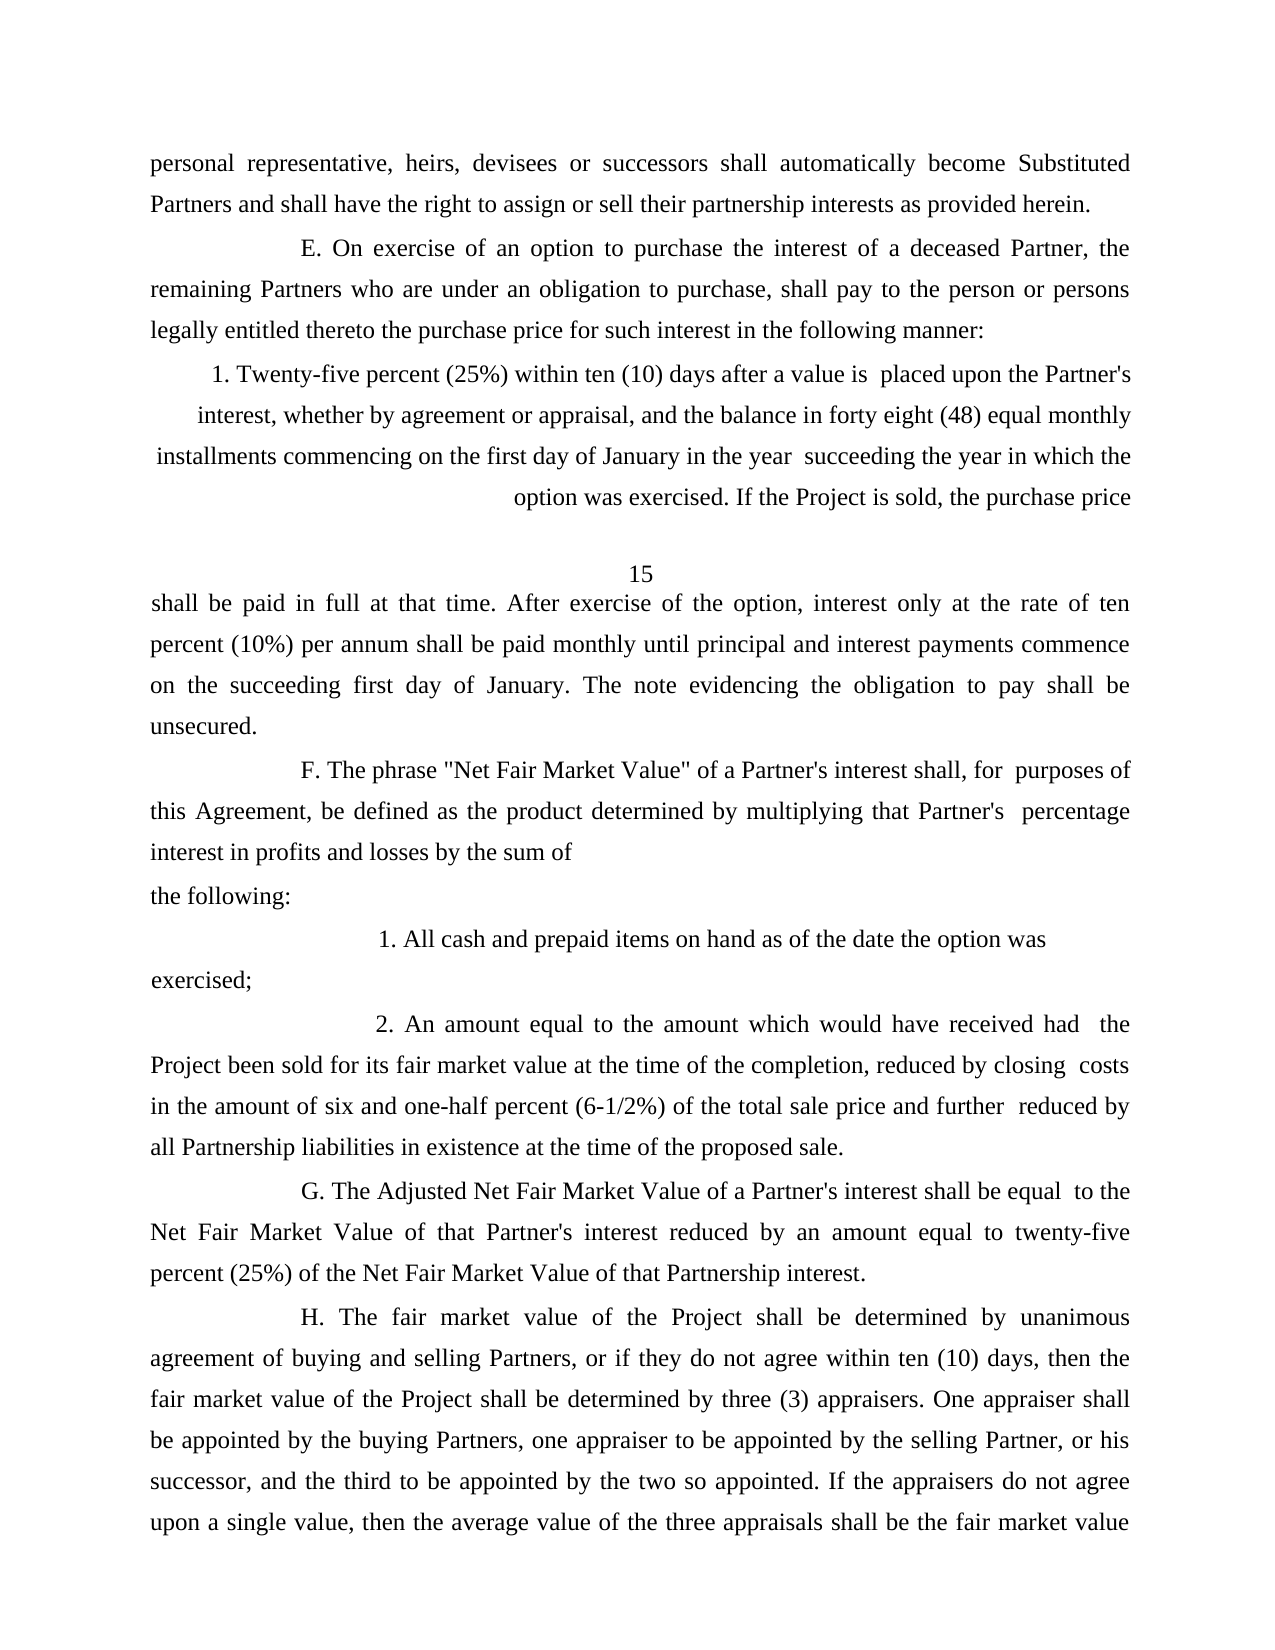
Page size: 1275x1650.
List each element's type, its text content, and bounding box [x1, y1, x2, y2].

text G. The Adjusted Net Fair Market Value of a Partner's interest shall be equal to the Net Fair Market Value of that Partner's interest reduced by an amount equal to twenty-five percent (25%) of the Net Fair Market Value of that Partnership interest. [150, 1176, 1131, 1287]
text 2. An amount equal to the amount which would have received had the Project been sold for its fair market value at the time of the completion, reduced by closing costs in the amount of six and one-half percent (6-1/2%) of the total sale price and further reduced by all Partnership liabilities in existence at the time of the proposed sale. [150, 1009, 1131, 1161]
text personal representative, heirs, devisees or successors shall automatically become Substituted Partners and shall have the right to assign or sell their partnership interests as provided herein. [150, 148, 1131, 218]
text shall be paid in full at that time. After exercise of the option, interest only at the rate of ten percent (10%) per annum shall be paid monthly until principal and interest payments commence on the succeeding first day of January. The note evidencing the obligation to pay shall be unsecured. [150, 588, 1131, 739]
text 1. Twenty-five percent (25%) within ten (10) days after a value is placed upon the Partner's interest, whether by agreement or appraisal, and the balance in forty eight (48) equal monthly installments commencing on the first day of January in the year succeeding the year in which the option was exercised. If the Project is sold, the purchase price [150, 359, 1131, 511]
text F. The phrase "Net Fair Market Value" of a Partner's interest shall, for purposes of this Agreement, be defined as the product determined by multiplying that Partner's percentage interest in profits and losses by the sum of [150, 755, 1131, 866]
text H. The fair market value of the Project shall be determined by unanimous agreement of buying and selling Partners, or if they do not agree within ten (10) days, then the fair market value of the Project shall be determined by three (3) appraisers. One appraiser shall be appointed by the buying Partners, one appraiser to be appointed by the selling Partner, or his successor, and the third to be appointed by the two so appointed. If the appraisers do not agree upon a single value, then the average value of the three appraisals shall be the fair market value [150, 1302, 1131, 1536]
text 15 [150, 559, 1131, 588]
text the following: [150, 881, 1131, 910]
text E. On exercise of an option to purchase the interest of a deceased Partner, the remaining Partners who are under an obligation to purchase, shall pay to the person or persons legally entitled thereto the purchase price for such interest in the following manner: [150, 233, 1131, 344]
text 1. All cash and prepaid items on hand as of the date the option was exercised; [151, 924, 1131, 993]
